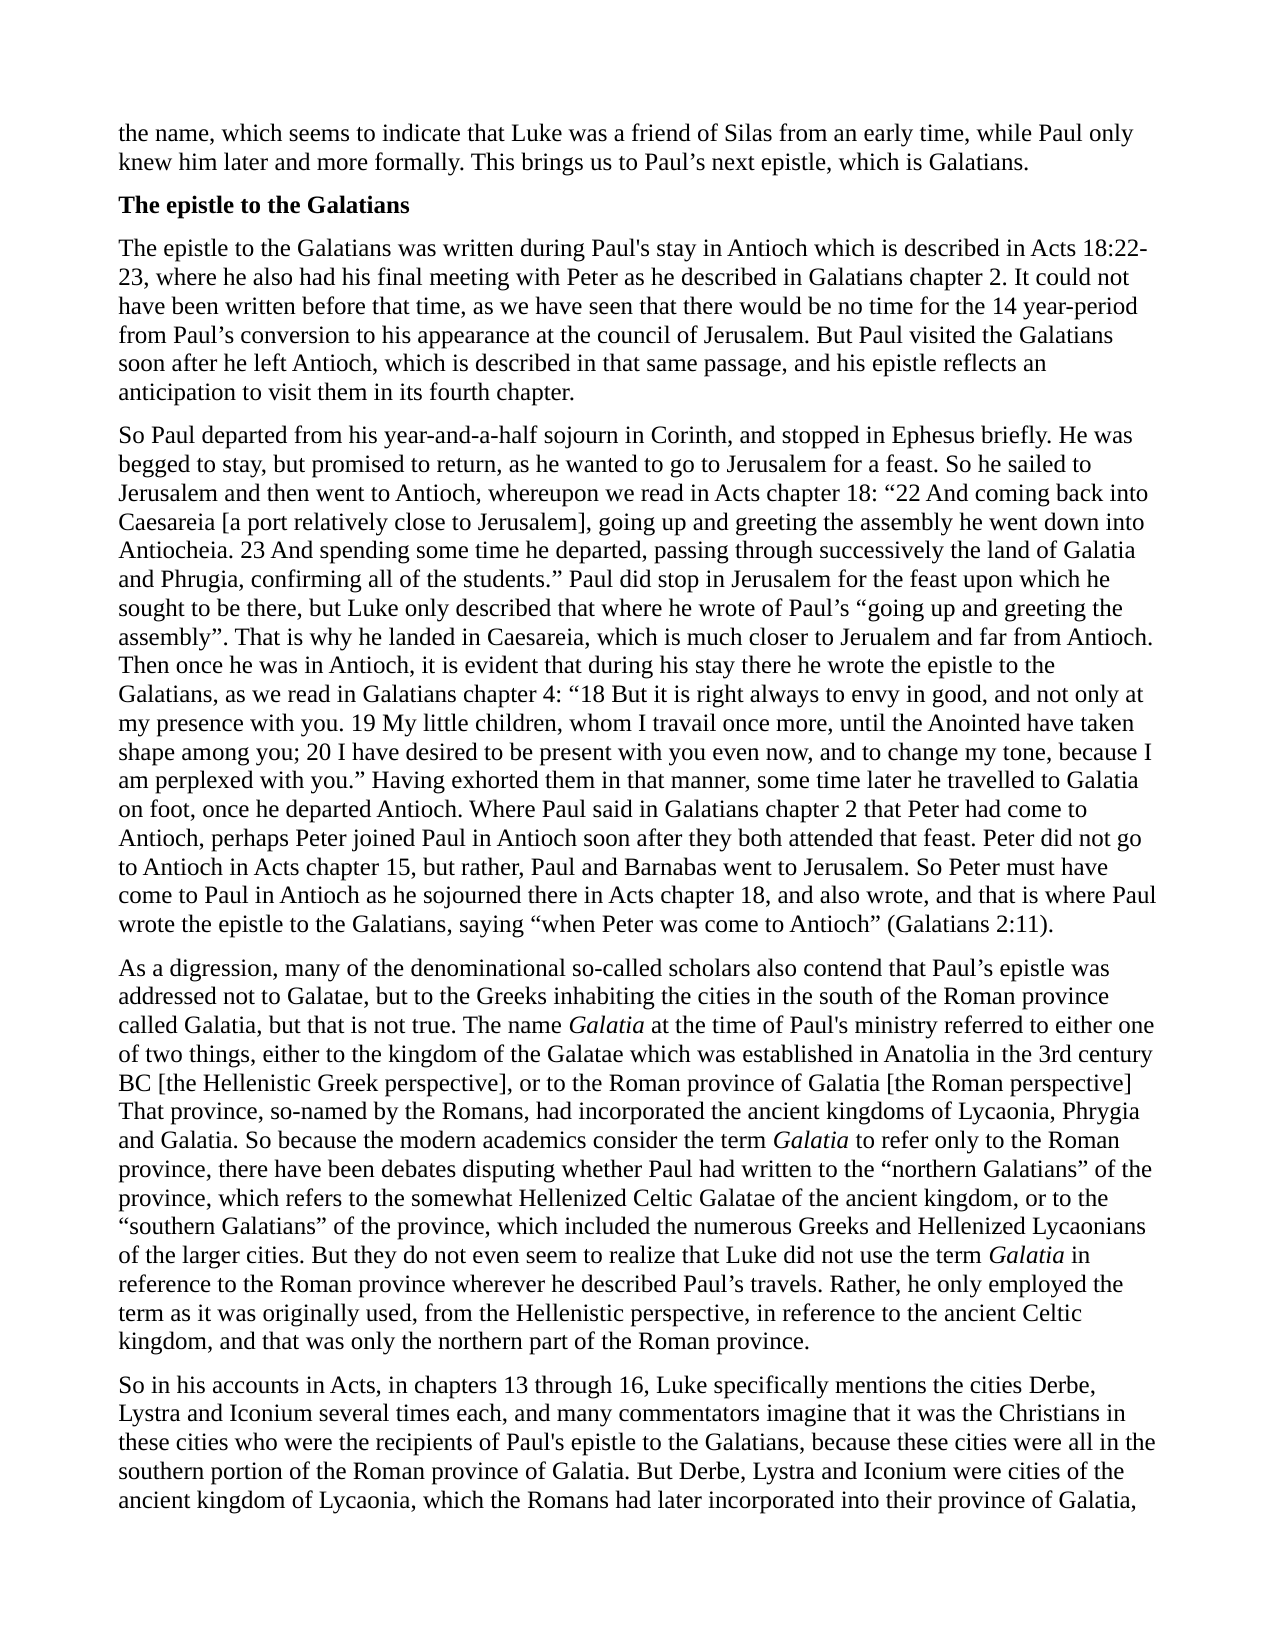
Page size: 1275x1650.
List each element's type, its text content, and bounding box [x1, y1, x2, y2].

text So in his accounts in Acts, in chapters 13 through 16, Luke specifically mentions the cities Derbe, Lystra and Iconium several times each, and many commentators imagine that it was the Christians in these cities who were the recipients of Paul's epistle to the Galatians, because these cities were all in the southern portion of the Roman province of Galatia. But Derbe, Lystra and Iconium were cities of the ancient kingdom of Lycaonia, which the Romans had later incorporated into their province of Galatia, [118, 1370, 1157, 1513]
text As a digression, many of the denominational so-called scholars also contend that Paul’s epistle was addressed not to Galatae, but to the Greeks inhabiting the cities in the south of the Roman province called Galatia, but that is not true. The name Galatia at the time of Paul's ministry referred to either one of two things, either to the kingdom of the Galatae which was established in Anatolia in the 3rd century BC [the Hellenistic Greek perspective], or to the Roman province of Galatia [the Roman perspective] That province, so-named by the Romans, had incorporated the ancient kingdoms of Lycaonia, Phrygia and Galatia. So because the modern academics consider the term Galatia to refer only to the Roman province, there have been debates disputing whether Paul had written to the “northern Galatians” of the province, which refers to the somewhat Hellenized Celtic Galatae of the ancient kingdom, or to the “southern Galatians” of the province, which included the numerous Greeks and Hellenized Lycaonians of the larger cities. But they do not even seem to realize that Luke did not use the term Galatia in reference to the Roman province wherever he described Paul’s travels. Rather, he only employed the term as it was originally used, from the Hellenistic perspective, in reference to the ancient Celtic kingdom, and that was only the northern part of the Roman province. [118, 953, 1157, 1355]
text the name, which seems to indicate that Luke was a friend of Silas from an early time, while Paul only knew him later and more formally. This brings us to Paul’s next epistle, which is Galatians. [118, 118, 1157, 176]
text The epistle to the Galatians [118, 190, 1157, 219]
text The epistle to the Galatians was written during Paul's stay in Antioch which is described in Acts 18:22-23, where he also had his final meeting with Peter as he described in Galatians chapter 2. It could not have been written before that time, as we have seen that there would be no time for the 14 year-period from Paul’s conversion to his appearance at the council of Jerusalem. But Paul visited the Galatians soon after he left Antioch, which is described in that same passage, and his epistle reflects an anticipation to visit them in its fourth chapter. [118, 233, 1157, 406]
text So Paul departed from his year-and-a-half sojourn in Corinth, and stopped in Ephesus briefly. He was begged to stay, but promised to return, as he wanted to go to Jerusalem for a feast. So he sailed to Jerusalem and then went to Antioch, whereupon we read in Acts chapter 18: “22 And coming back into Caesareia [a port relatively close to Jerusalem], going up and greeting the assembly he went down into Antiocheia. 23 And spending some time he departed, passing through successively the land of Galatia and Phrugia, confirming all of the students.” Paul did stop in Jerusalem for the feast upon which he sought to be there, but Luke only described that where he wrote of Paul’s “going up and greeting the assembly”. That is why he landed in Caesareia, which is much closer to Jerualem and far from Antioch. Then once he was in Antioch, it is evident that during his stay there he wrote the epistle to the Galatians, as we read in Galatians chapter 4: “18 But it is right always to envy in good, and not only at my presence with you. 19 My little children, whom I travail once more, until the Anointed have taken shape among you; 20 I have desired to be present with you even now, and to change my tone, because I am perplexed with you.” Having exhorted them in that manner, some time later he travelled to Galatia on foot, once he departed Antioch. Where Paul said in Galatians chapter 2 that Peter had come to Antioch, perhaps Peter joined Paul in Antioch soon after they both attended that feast. Peter did not go to Antioch in Acts chapter 15, but rather, Paul and Barnabas went to Jerusalem. So Peter must have come to Paul in Antioch as he sojourned there in Acts chapter 18, and also wrote, and that is where Paul wrote the epistle to the Galatians, saying “when Peter was come to Antioch” (Galatians 2:11). [118, 421, 1157, 938]
